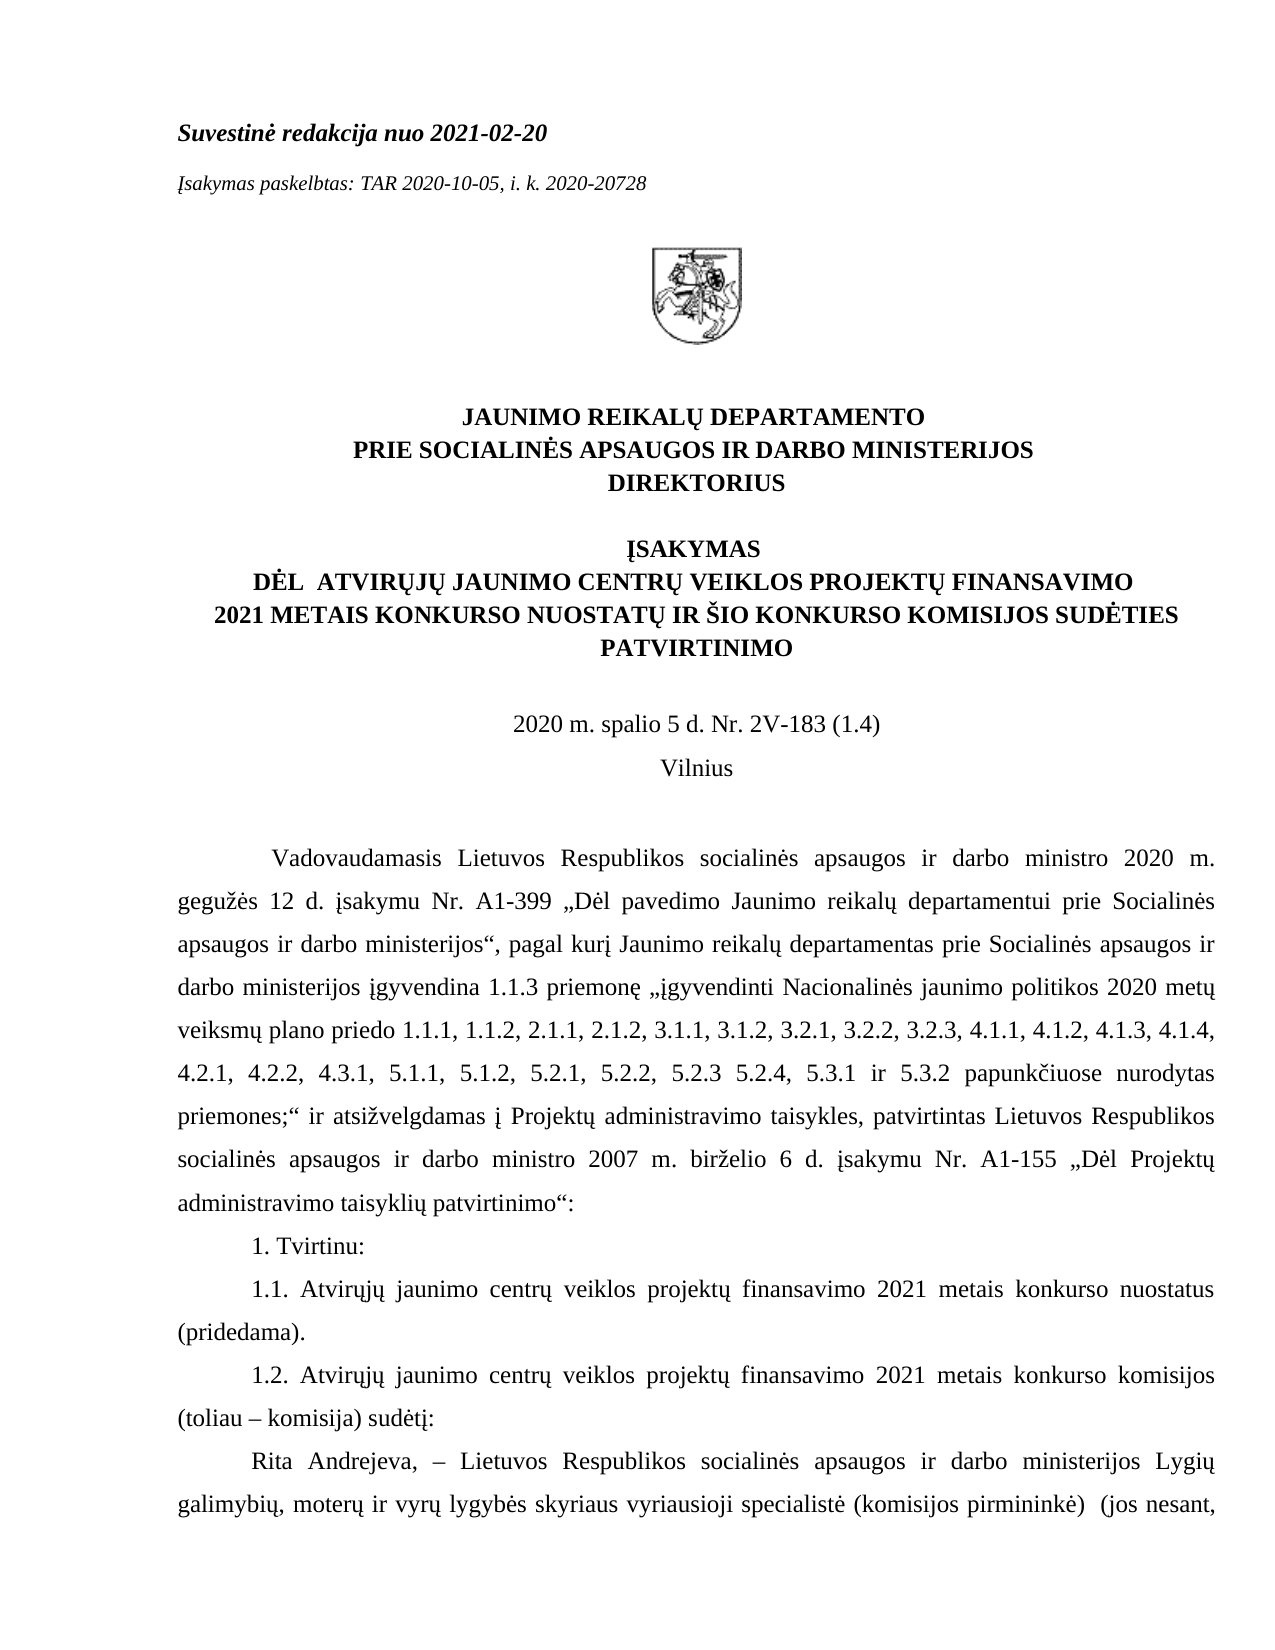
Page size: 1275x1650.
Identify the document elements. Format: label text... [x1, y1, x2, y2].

text Įsakymas paskelbtas: TAR 2020-10-05, i. k. 2020-20728 [177, 171, 1216, 195]
text PRIE SOCIALINĖS APSAUGOS IR DARBO MINISTERIJOS [177, 435, 1216, 464]
text Rita Andrejeva, – Lietuvos Respublikos socialinės apsaugos ir darbo ministerijos Lygių galimybių, moterų ir vyrų lygybės skyriaus vyriausioji specialistė (komisijos pirmininkė) (jos nesant, [177, 1446, 1216, 1518]
text 2020 m. spalio 5 d. Nr. 2V-183 (1.4) [177, 709, 1216, 738]
text ĮSAKYMAS [177, 534, 1216, 563]
text DĖL ATVIRŲJŲ JAUNIMO CENTRŲ VEIKLOS PROJEKTŲ FINANSAVIMO 2021 METAIS KONKURSO NUOSTATŲ IR ŠIO KONKURSO KOMISIJOS SUDĖTIES PATVIRTINIMO [177, 567, 1216, 662]
text 1. Tvirtinu: [177, 1231, 1216, 1259]
text Vadovaudamasis Lietuvos Respublikos socialinės apsaugos ir darbo ministro 2020 m. gegužės 12 d. įsakymu Nr. A1-399 „Dėl pavedimo Jaunimo reikalų departamentui prie Socialinės apsaugos ir darbo ministerijos“, pagal kurį Jaunimo reikalų departamentas prie Socialinės apsaugos ir darbo ministerijos įgyvendina 1.1.3 priemonę „įgyvendinti Nacionalinės jaunimo politikos 2020 metų veiksmų plano priedo 1.1.1, 1.1.2, 2.1.1, 2.1.2, 3.1.1, 3.1.2, 3.2.1, 3.2.2, 3.2.3, 4.1.1, 4.1.2, 4.1.3, 4.1.4, 4.2.1, 4.2.2, 4.3.1, 5.1.1, 5.1.2, 5.2.1, 5.2.2, 5.2.3 5.2.4, 5.3.1 ir 5.3.2 papunkčiuose nurodytas priemones;“ ir atsižvelgdamas į Projektų administravimo taisykles, patvirtintas Lietuvos Respublikos socialinės apsaugos ir darbo ministro 2007 m. birželio 6 d. įsakymu Nr. A1-155 „Dėl Projektų administravimo taisyklių patvirtinimo“: [177, 843, 1216, 1216]
text Suvestinė redakcija nuo 2021-02-20 [177, 118, 1216, 147]
text Vilnius [177, 753, 1216, 781]
text 1.2. Atvirųjų jaunimo centrų veiklos projektų finansavimo 2021 metais konkurso komisijos (toliau – komisija) sudėtį: [177, 1360, 1216, 1432]
text DIREKTORIUS [177, 468, 1216, 497]
text 1.1. Atvirųjų jaunimo centrų veiklos projektų finansavimo 2021 metais konkurso nuostatus (pridedama). [177, 1274, 1216, 1346]
text JAUNIMO REIKALŲ DEPARTAMENTO [177, 402, 1216, 431]
